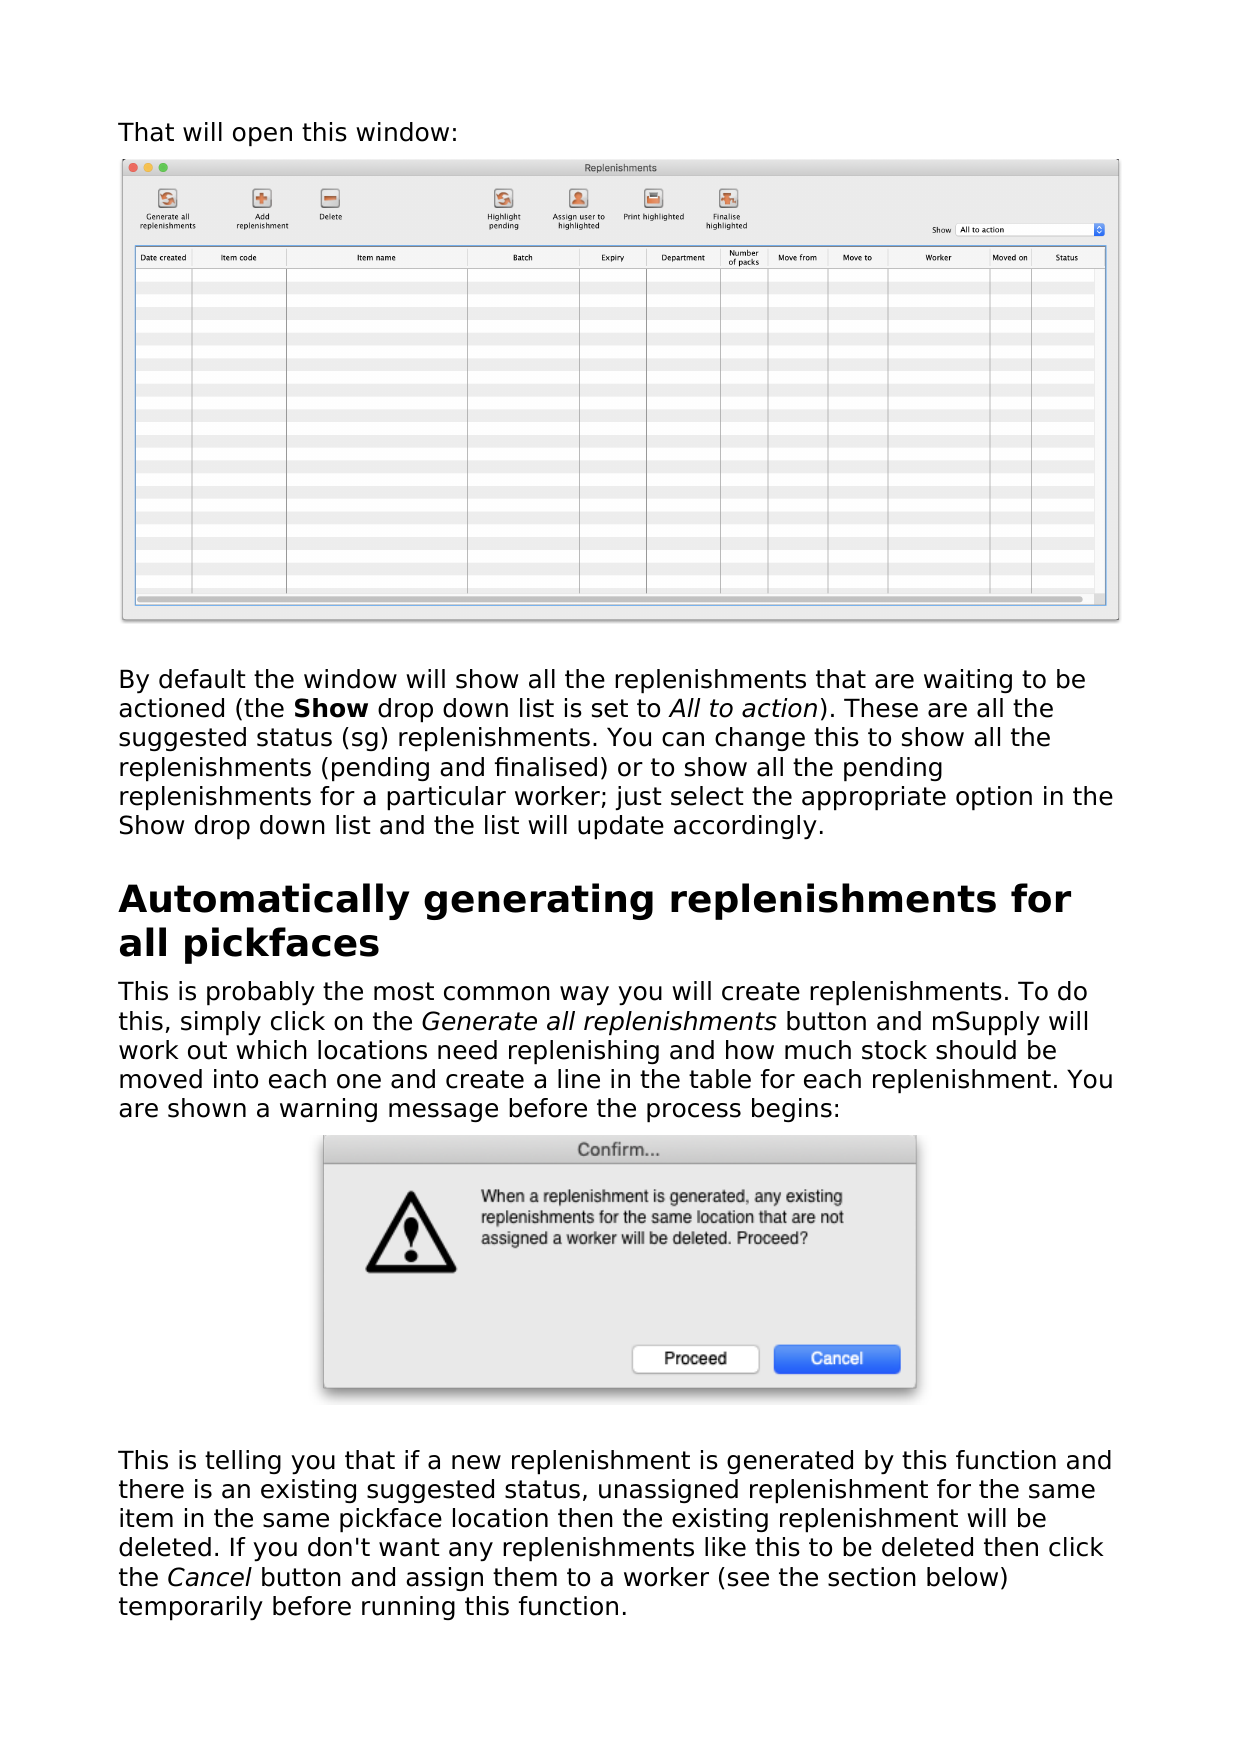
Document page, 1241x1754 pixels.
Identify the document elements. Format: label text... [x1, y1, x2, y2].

text That will open this window: [118, 118, 1122, 147]
picture [118, 159, 1123, 624]
subtitle Automatically generating replenishments for all pickfaces [118, 878, 1122, 965]
picture [307, 1135, 933, 1405]
text By default the window will show all the replenishments that are waiting to be actioned (the Show drop down list is set to All to action). These are all the suggested status (sg) replenishments. You can change this to show all the replenishments (pending and finalised) or to show all the pending replenishments for a particular worker; just select the appropriate option in the Show drop down list and the list will update accordingly. [118, 665, 1122, 840]
text This is telling you that if a new replenishment is generated by this function and there is an existing suggested status, unassigned replenishment for the same item in the same pickface location then the existing replenishment will be deleted. If you don't want any replenishments like this to be deleted then click the Cancel button and assign them to a worker (see the section below) temporarily before running this function. [118, 1446, 1122, 1621]
text This is probably the most common way you will create replenishments. To do this, simply click on the Generate all replenishments button and mSupply will work out which locations need replenishing and how much stock should be moved into each one and create a line in the table for each replenishment. You are shown a warning message before the process begins: [118, 977, 1122, 1123]
